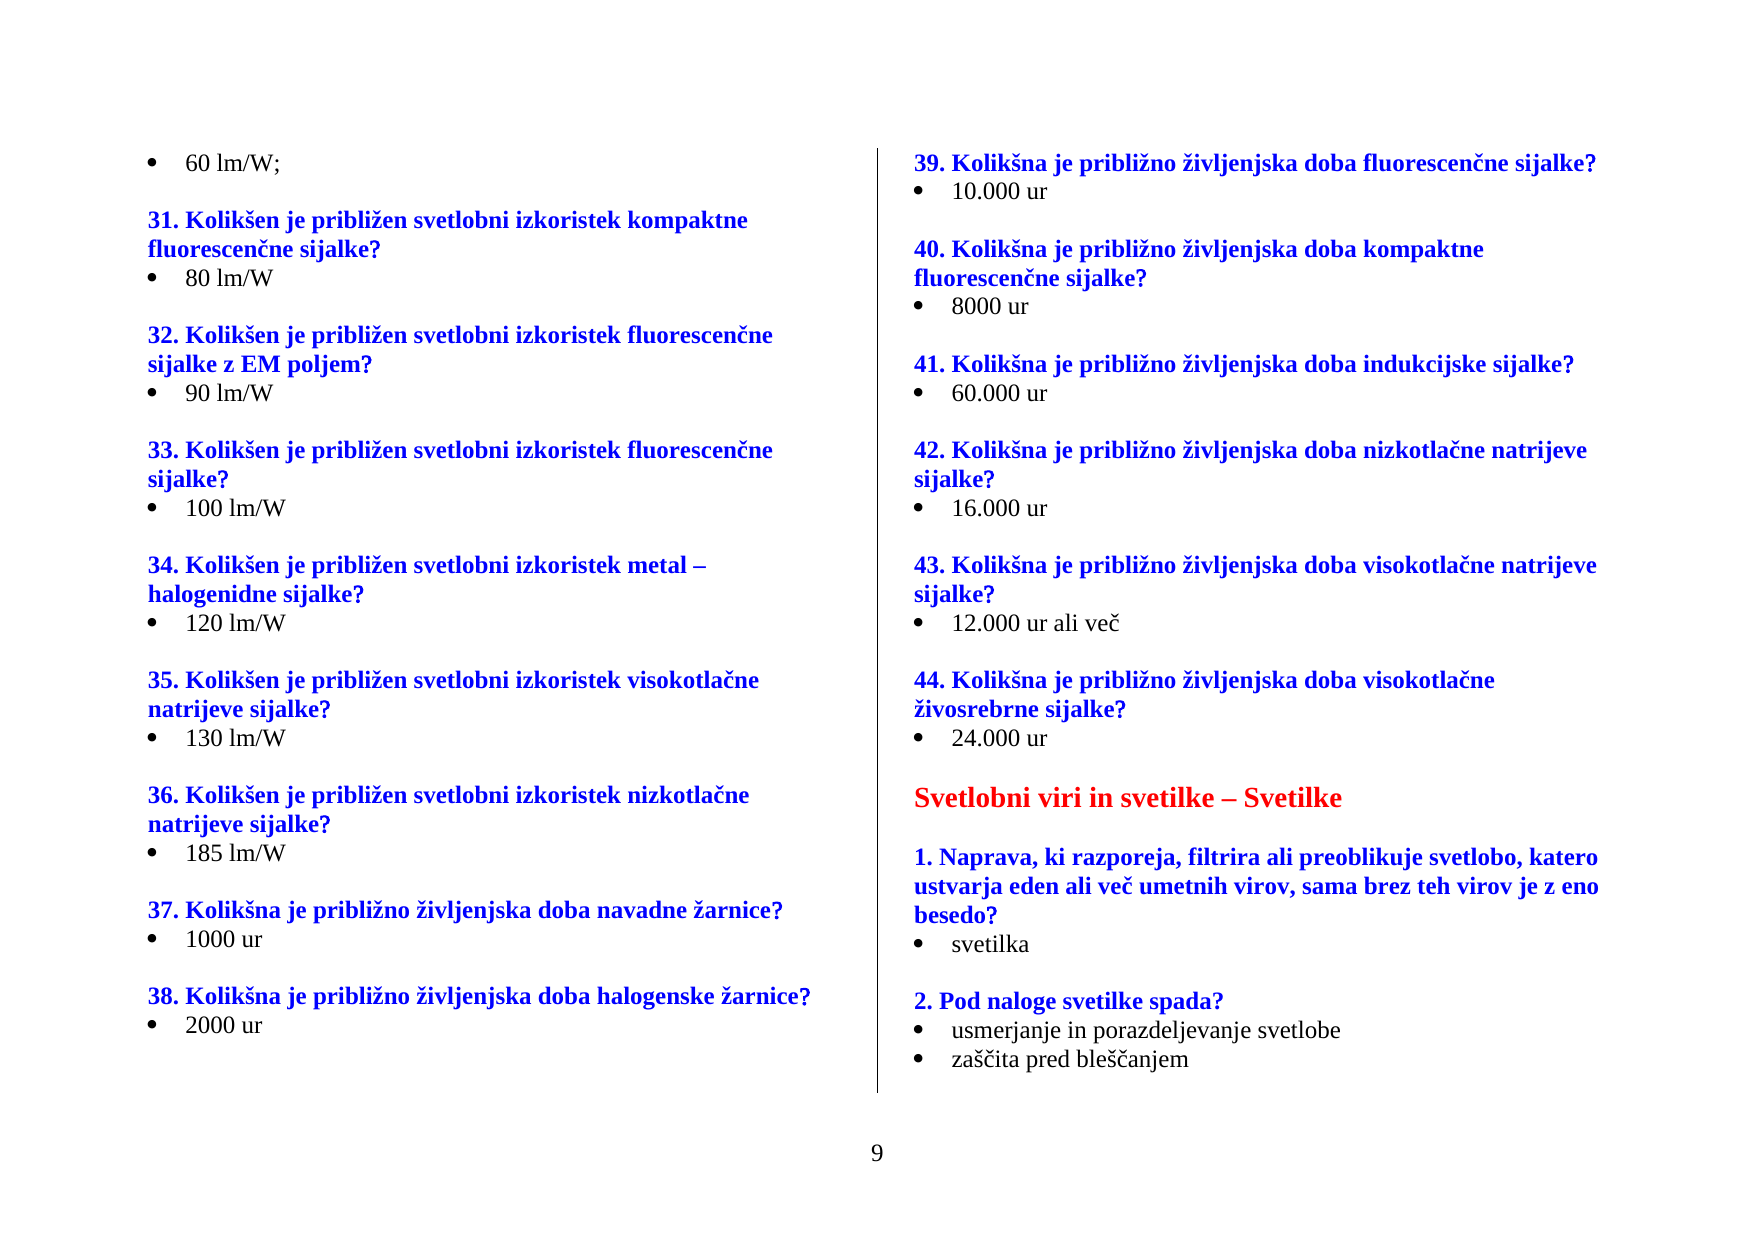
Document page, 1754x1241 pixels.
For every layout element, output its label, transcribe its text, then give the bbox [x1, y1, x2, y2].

text 2. Pod naloge svetilke spada? [914, 986, 1606, 1015]
list 80 lm/W [148, 263, 840, 291]
text 33. Kolikšen je približen svetlobni izkoristek fluorescenčne sijalke [148, 435, 840, 493]
list 12.000 ur ali več [914, 608, 1606, 636]
list 60 lm/W; [148, 148, 840, 176]
list 24.000 ur [914, 723, 1606, 751]
text 37. Kolikšna je približno življenjska doba navadne žarnice [148, 895, 840, 924]
text 38. Kolikšna je približno življenjska doba halogenske žarnice [148, 981, 840, 1010]
text 44. Kolikšna je približno življenjska doba visokotlačne živosrebrne sijalke [914, 665, 1606, 723]
list 120 lm/W [148, 608, 840, 636]
text 42. Kolikšna je približno življenjska doba nizkotlačne natrijeve sijalke [914, 435, 1606, 493]
list 60.000 ur [914, 378, 1606, 406]
list 1000 ur [148, 924, 840, 953]
list 185 lm/W [148, 838, 840, 866]
list 16.000 ur [914, 493, 1606, 521]
list 2000 ur [148, 1010, 840, 1039]
list usmerjanje in porazdeljevanje svetlobe [914, 1015, 1606, 1044]
text 40. Kolikšna je približno življenjska doba kompaktne fluorescenčne sijalke [914, 234, 1606, 291]
list 10.000 ur [914, 176, 1606, 205]
subtitle Svetlobni viri in svetilke – Svetilke [914, 780, 1606, 814]
text 34. Kolikšen je približen svetlobni izkoristek metal – halogenidne sijalke [148, 550, 840, 608]
list 8000 ur [914, 291, 1606, 320]
text 1. Naprava, ki razporeja, filtrira ali preoblikuje svetlobo, katero ustvarja eden ali več umetnih virov, sama brez teh virov je z eno besedo [914, 842, 1606, 929]
text 39. Kolikšna je približno življenjska doba fluorescenčne sijalke [914, 148, 1606, 176]
list 90 lm/W [148, 378, 840, 406]
text 32. Kolikšen je približen svetlobni izkoristek fluorescenčne sijalke z EM poljem [148, 320, 840, 378]
text 41. Kolikšna je približno življenjska doba indukcijske sijalke [914, 349, 1606, 378]
list 100 lm/W [148, 493, 840, 521]
text 35. Kolikšen je približen svetlobni izkoristek visokotlačne natrijeve sijalke [148, 665, 840, 723]
text 43. Kolikšna je približno življenjska doba visokotlačne natrijeve sijalke [914, 550, 1606, 608]
list zaščita pred bleščanjem [914, 1044, 1606, 1072]
text 36. Kolikšen je približen svetlobni izkoristek nizkotlačne natrijeve sijalke [148, 780, 840, 838]
list 130 lm/W [148, 723, 840, 751]
text 31. Kolikšen je približen svetlobni izkoristek kompaktne fluorescenčne sijalke [148, 205, 840, 263]
list svetilka [914, 929, 1606, 957]
